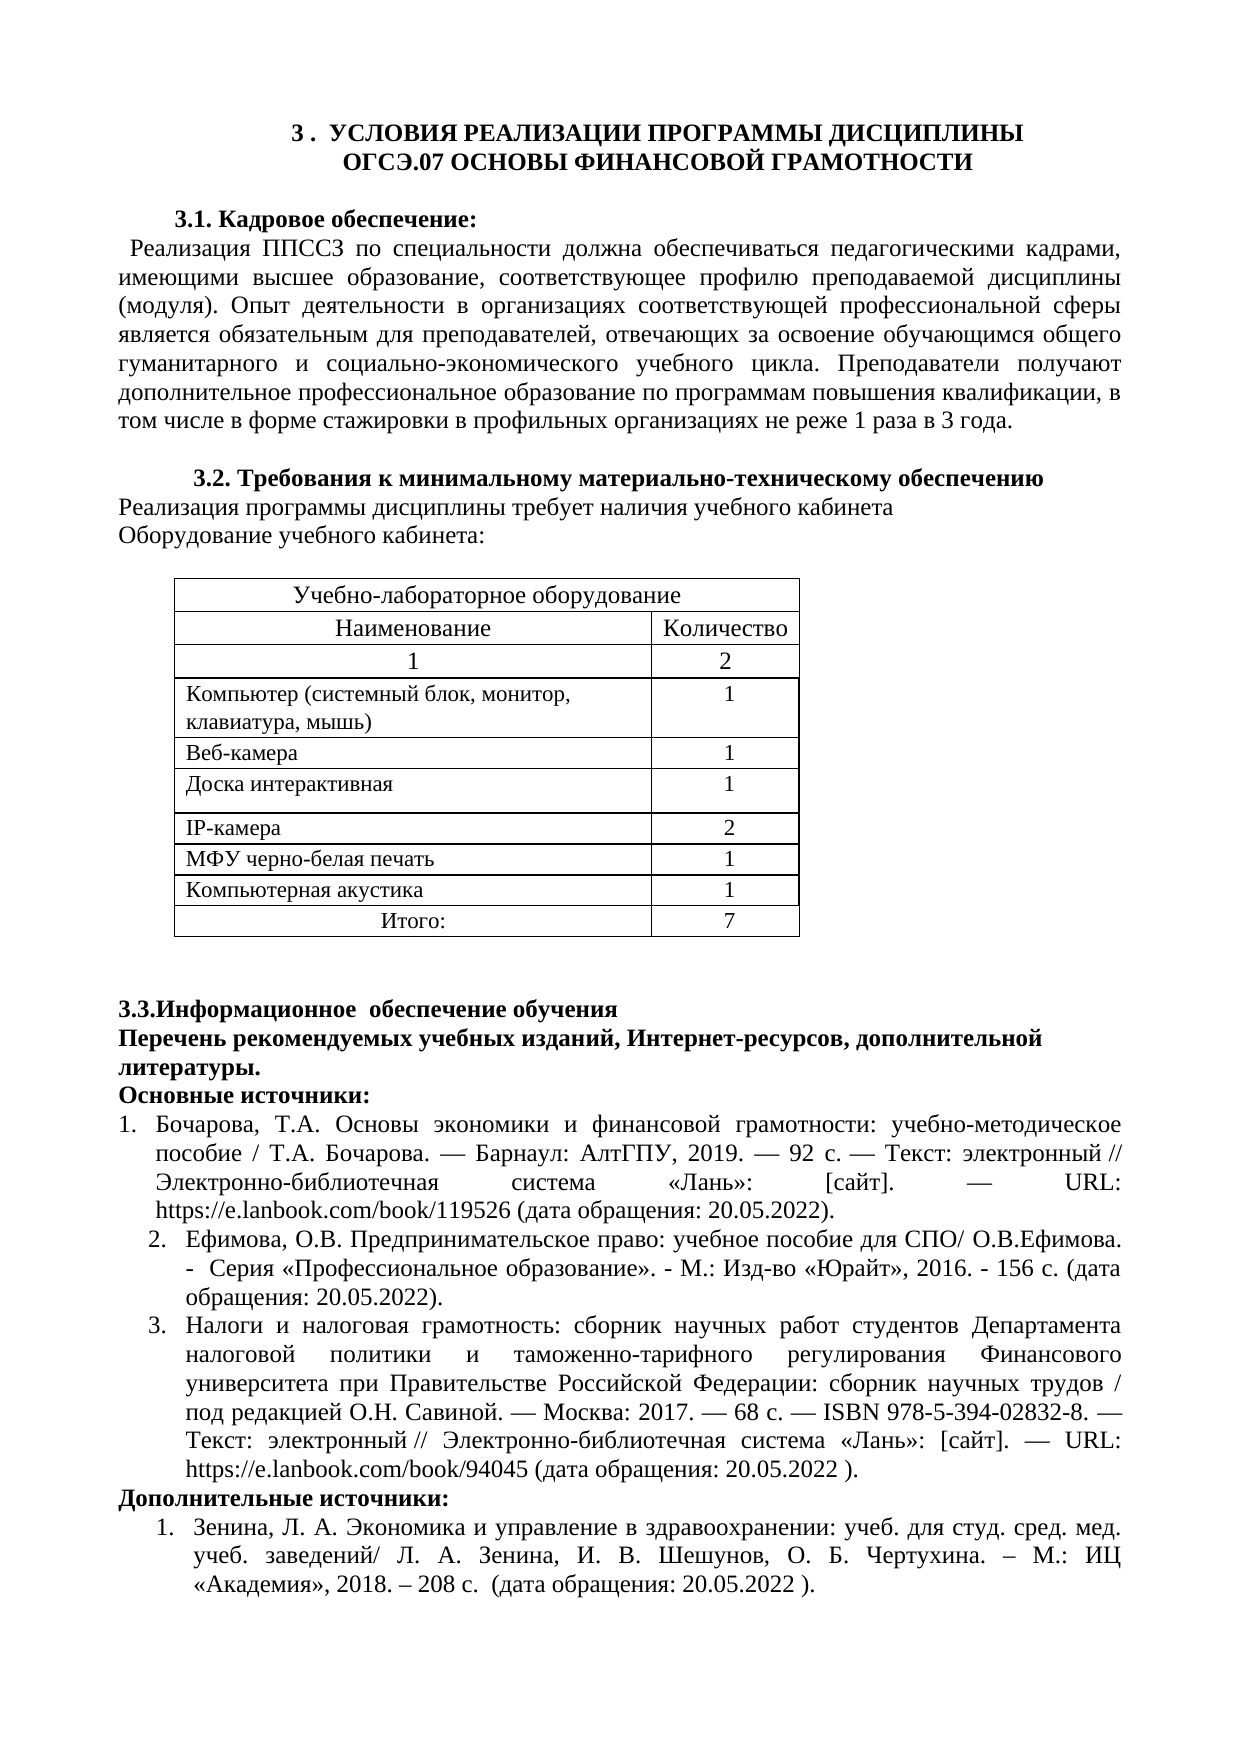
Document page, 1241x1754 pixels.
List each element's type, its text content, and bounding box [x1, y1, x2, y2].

table_cell Компьютерная акустика [175, 876, 651, 905]
text 3 . УСЛОВИЯ РЕАЛИЗАЦИИ ПРОГРАММЫ ДИСЦИПЛИНЫ [193, 118, 1122, 147]
table_cell 1 [652, 769, 798, 812]
table_cell 1 [652, 876, 798, 905]
table_cell 2 [652, 645, 799, 677]
table_cell Количество [652, 612, 799, 644]
text Оборудование учебного кабинета: [118, 521, 1122, 549]
table_cell МФУ черно-белая печать [175, 845, 651, 874]
table_cell 1 [652, 679, 798, 737]
table_cell Веб-камера [175, 738, 651, 767]
table_cell 1 [652, 738, 798, 767]
table_cell 1 [175, 645, 651, 677]
text 3.1. Кадровое обеспечение: [118, 204, 1122, 233]
table_cell IP-камера [175, 814, 651, 843]
table_cell 1 [652, 845, 798, 874]
text Дополнительные источники: [118, 1483, 1122, 1512]
text Перечень рекомендуемых учебных изданий, Интернет-ресурсов, дополнительной литературы. [118, 1023, 1122, 1081]
list Ефимова, О.В. Предпринимательское право: учебное пособие для СПО/ О.В.Ефимова. - Серия «Профессиональное образование». - М.: Изд-во «Юрайт», 2016. - 156 с. (дата обращения: 20.05.2022). [148, 1224, 1122, 1311]
list Налоги и налоговая грамотность: сборник научных работ студентов Департамента налоговой политики и таможенно-тарифного регулирования Финансового университета при Правительстве Российской Федерации: сборник научных трудов / под редакцией О.Н. Савиной. — Москва: 2017. — 68 с. — ISBN 978-5-394-02832-8. — Текст: электронный // Электронно-библиотечная система «Лань»: [сайт]. — URL: https://e.lanbook.com/book/94045 (дата обращения: 20.05.2022 ). [148, 1311, 1122, 1483]
text Реализация программы дисциплины требует наличия учебного кабинета [118, 492, 1122, 521]
text Основные источники: [118, 1081, 1122, 1109]
text 3.3.Информационное обеспечение обучения [118, 994, 1122, 1023]
text ОГСЭ.07 ОСНОВЫ ФИНАНСОВОЙ ГРАМОТНОСТИ [193, 147, 1122, 176]
table_cell Итого: [175, 906, 651, 936]
text 3.2. Требования к минимальному материально-техническому обеспечению [118, 463, 1122, 492]
text Реализация ППССЗ по специальности должна обеспечиваться педагогическими кадрами, имеющими высшее образование, соответствующее профилю преподаваемой дисциплины (модуля). Опыт деятельности в организациях соответствующей профессиональной сферы является обязательным для преподавателей, отвечающих за освоение обучающимся общего гуманитарного и социально-экономического учебного цикла. Преподаватели получают дополнительное профессиональное образование по программам повышения квалификации, в том числе в форме стажировки в профильных организациях не реже 1 раза в 3 года. [118, 233, 1122, 434]
table_cell Наименование [175, 612, 651, 644]
table_cell Компьютер (системный блок, монитор, клавиатура, мышь) [175, 679, 651, 737]
table_cell Доска интерактивная [175, 769, 651, 812]
table_cell 7 [652, 906, 799, 936]
table_cell 2 [652, 814, 798, 843]
list Зенина, Л. А. Экономика и управление в здравоохранении: учеб. для студ. сред. мед. учеб. заведений/ Л. А. Зенина, И. В. Шешунов, О. Б. Чертухина. – М.: ИЦ «Академия», 2018. – 208 с. (дата обращения: 20.05.2022 ). [156, 1512, 1122, 1598]
table_header Учебно-лабораторное оборудование [175, 579, 799, 611]
list Бочарова, Т.А. Основы экономики и финансовой грамотности: учебно-методическое пособие / Т.А. Бочарова. — Барнаул: АлтГПУ, 2019. — 92 с. — Текст: электронный // Электронно-библиотечная система «Лань»: [сайт]. — URL: https://e.lanbook.com/book/119526 (дата обращения: 20.05.2022). [118, 1109, 1122, 1224]
